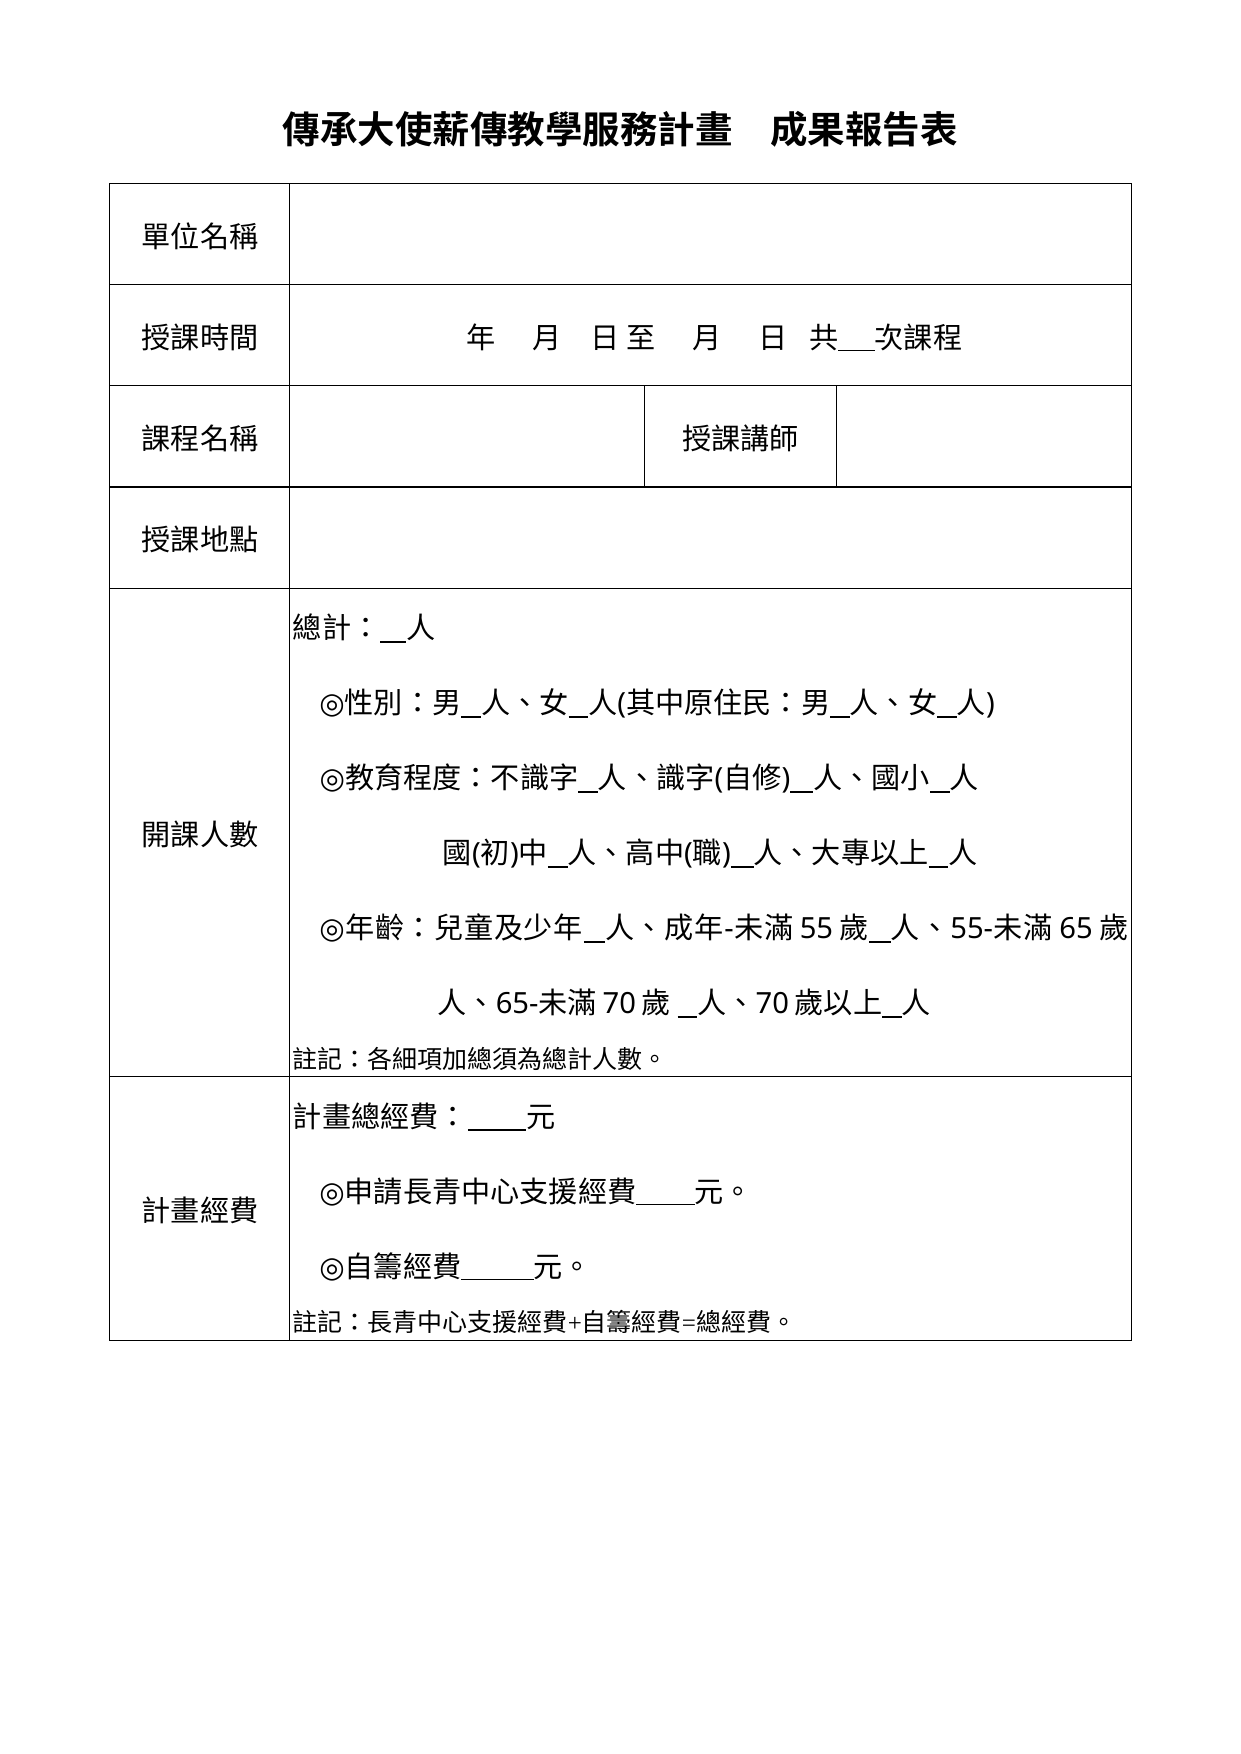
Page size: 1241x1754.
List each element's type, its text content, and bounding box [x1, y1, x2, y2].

text 傳承大使薪傳教學服務計畫 成果報告表 [112, 89, 1128, 164]
table_cell 課程名稱 [110, 386, 289, 486]
table_cell 年 月 日 至 月 日 共 次課程 [290, 285, 1131, 385]
table_cell 總計： 人 ◎性別：男 人、女 人(其中原住民：男 人、女 人) ◎教育程度：不識字 人、識字(自修) 人、國小 人 國(初)中 人、高中(職) 人、大專以上 人 ◎年齡：兒童及少年 人、成年-未滿55歲 人、55-未滿65歲 人、65-未滿70歲 人、70歲以上 人 註記：各細項加總須為總計人數。 [290, 589, 1131, 1076]
table_cell [290, 386, 644, 486]
table_cell 授課時間 [110, 285, 289, 385]
table_cell 授課講師 [645, 386, 836, 486]
table_cell [837, 386, 1131, 486]
table_cell [290, 488, 1131, 587]
table_cell 計畫經費 [110, 1077, 289, 1339]
table_cell 授課地點 [110, 488, 289, 587]
table_header [290, 184, 1131, 284]
table_cell 計畫總經費： 元 ◎申請長青中心支援經費 元。 ◎自籌經費 元。 註記：長青中心支援經費+自籌經費=總經費。 [290, 1077, 1131, 1339]
table_header 單位名稱 [110, 184, 289, 284]
table_cell 開課人數 [110, 589, 289, 1076]
